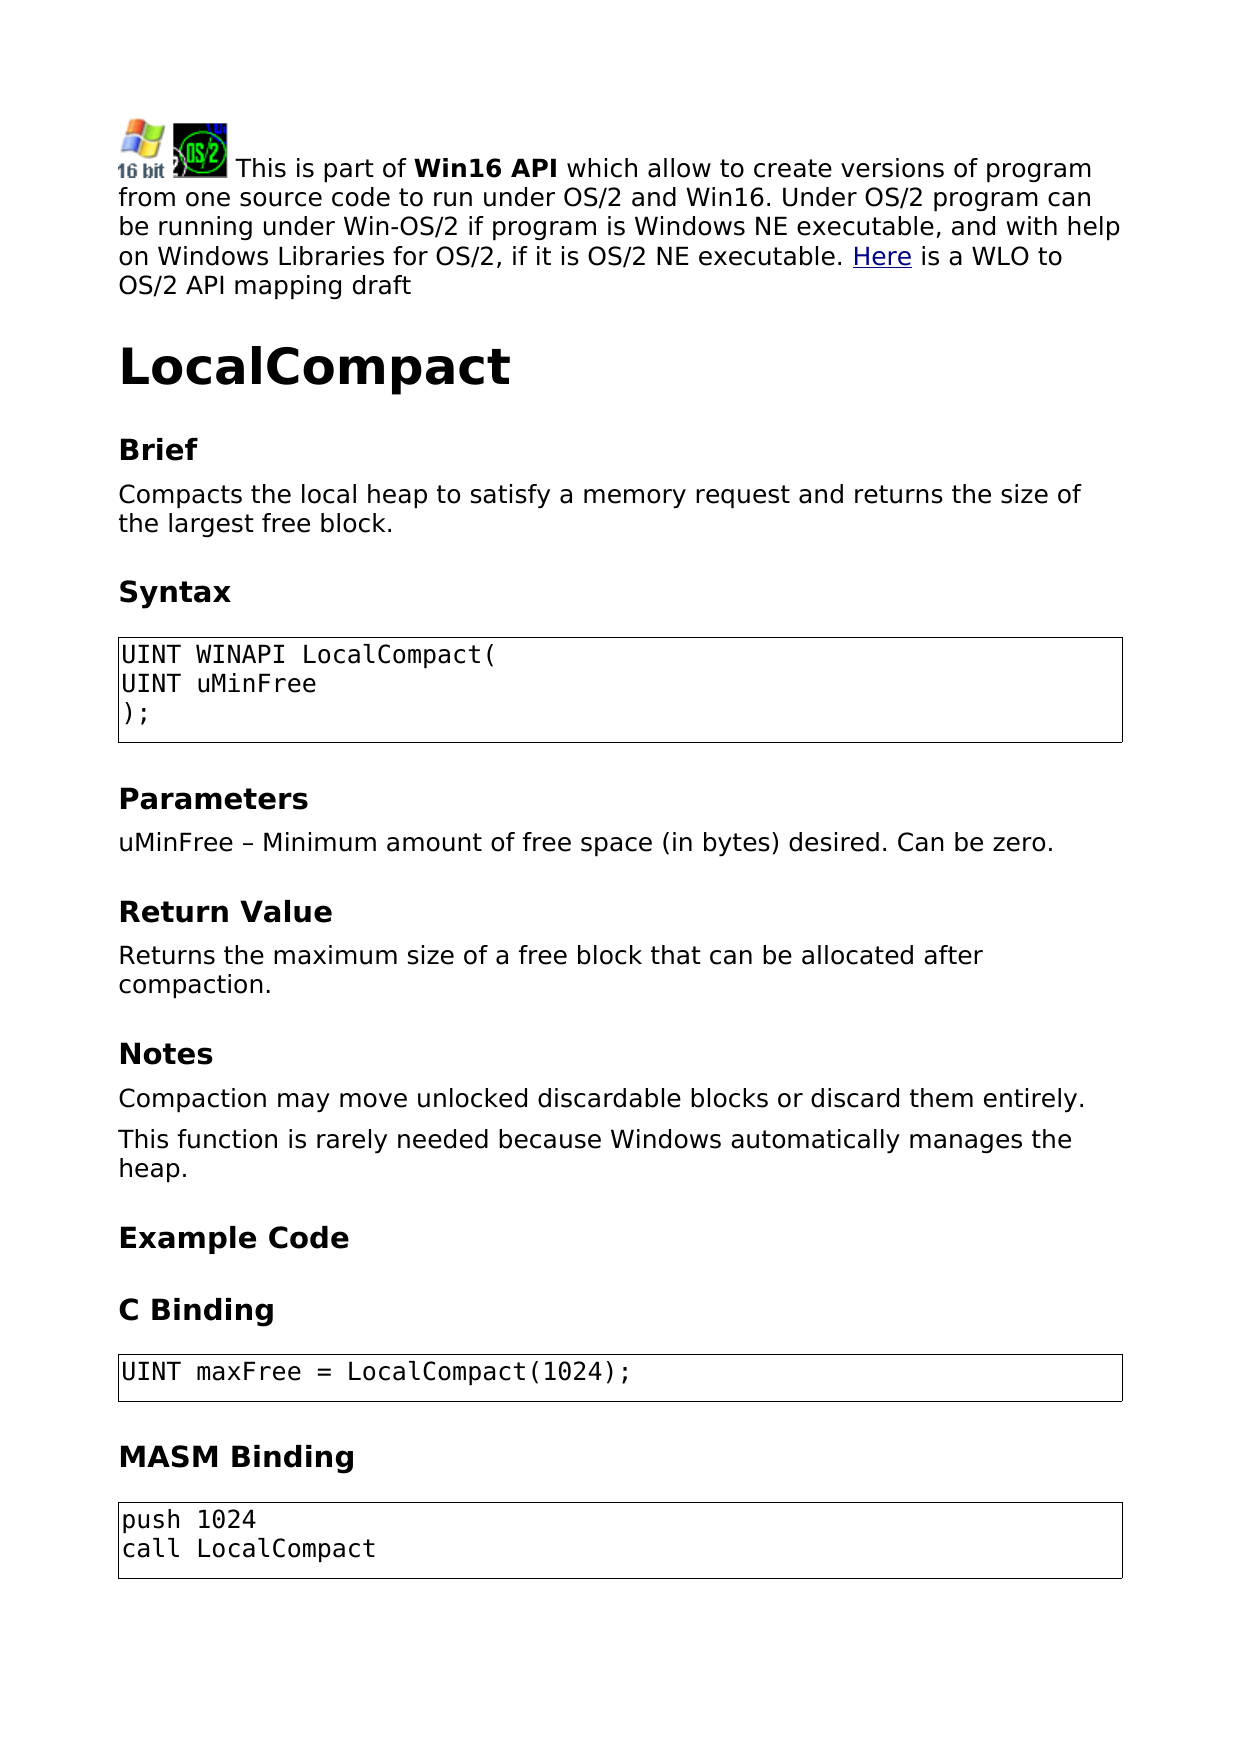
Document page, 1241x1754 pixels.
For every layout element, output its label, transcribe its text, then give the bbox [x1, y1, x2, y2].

subtitle C Binding [118, 1293, 1122, 1327]
picture [118, 118, 166, 178]
subtitle Notes [118, 1037, 1122, 1071]
table_header UINT maxFree = LocalCompact(1024); [119, 1355, 1122, 1401]
text uMinFree – Minimum amount of free space (in bytes) desired. Can be zero. [118, 828, 1122, 858]
table_header UINT WINAPI LocalCompact( UINT uMinFree ); [119, 638, 1122, 742]
text This function is rarely needed because Windows automatically manages the heap. [118, 1126, 1122, 1184]
table_header push 1024 call LocalCompact [119, 1503, 1122, 1578]
text Compaction may move unlocked discardable blocks or discard them entirely. [118, 1084, 1122, 1113]
subtitle Example Code [118, 1221, 1122, 1255]
text This is part of Win16 API which allow to create versions of program from one source code to run under OS/2 and Win16. Under OS/2 program can be running under Win-OS/2 if program is Windows NE executable, and with help on Windows Libraries for OS/2, if it is OS/2 NE executable. Here is a WLO to OS/2 API mapping draft [118, 118, 1122, 300]
subtitle LocalCompact [118, 338, 1122, 396]
subtitle Return Value [118, 895, 1122, 929]
text Compacts the local heap to satisfy a memory request and returns the size of the largest free block. [118, 480, 1122, 538]
subtitle Brief [118, 433, 1122, 467]
subtitle MASM Binding [118, 1441, 1122, 1475]
text Returns the maximum size of a free block that can be allocated after compaction. [118, 942, 1122, 1000]
subtitle Parameters [118, 782, 1122, 816]
subtitle Syntax [118, 576, 1122, 609]
picture [172, 122, 228, 178]
